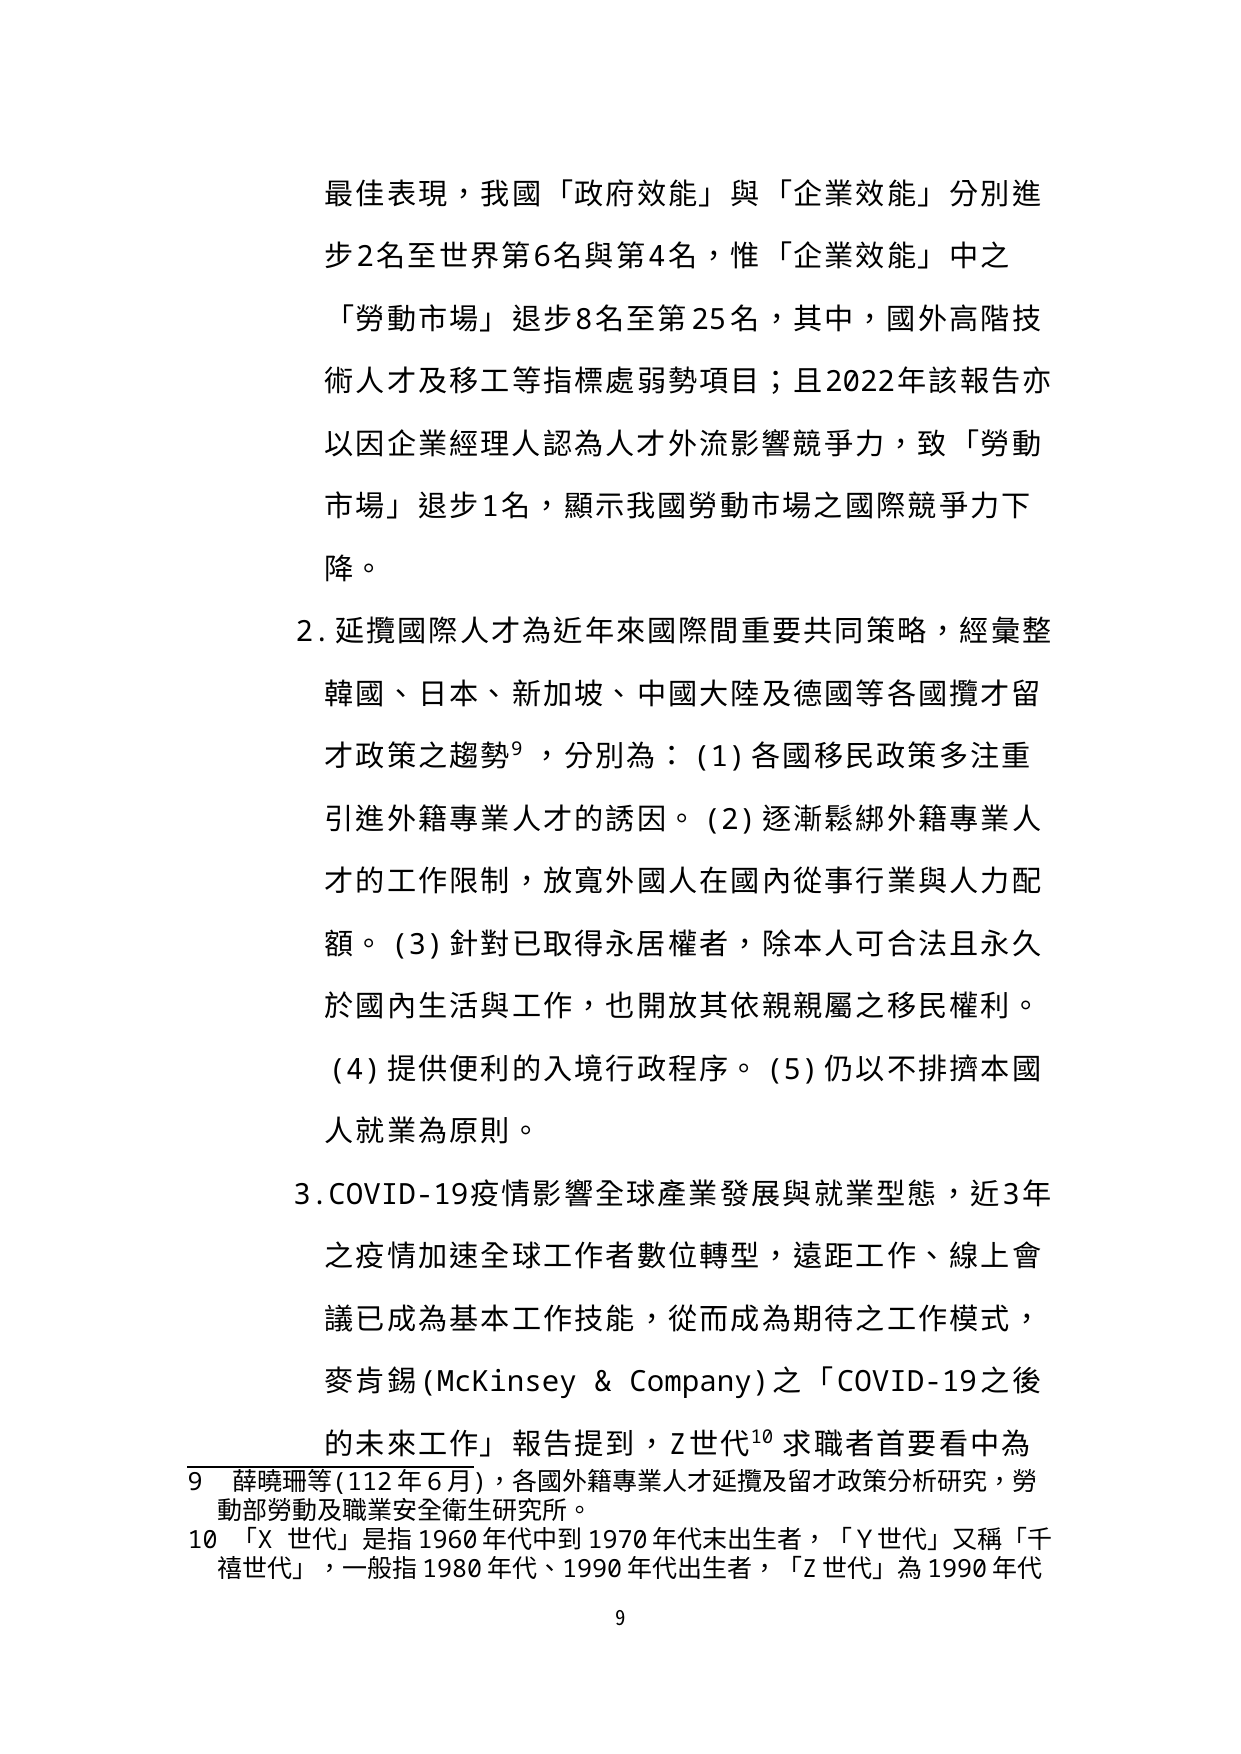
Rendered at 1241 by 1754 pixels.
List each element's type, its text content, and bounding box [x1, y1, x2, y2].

text 2.延攬國際人才為近年來國際間重要共同策略，經彙整韓國、日本、新加坡、中國大陸及德國等各國攬才留才政策之趨勢，分別為：(1)各國移民政策多注重引進外籍專業人才的誘因。(2)逐漸鬆綁外籍專業人才的工作限制，放寬外國人在國內從事行業與人力配額。(3)針對已取得永居權者，除本人可合法且永久於國內生活與工作，也開放其依親親屬之移民權利。(4)提供便利的入境行政程序。(5)仍以不排擠本國人就業為原則。 [288, 587, 1052, 1150]
text 薛曉珊等(112年6月)，各國外籍專業人才延攬及留才政策分析研究，勞動部勞動及職業安全衛生研究所。 [187, 1467, 1053, 1525]
text 3.COVID-19疫情影響全球產業發展與就業型態，近3年之疫情加速全球工作者數位轉型，遠距工作、線上會議已成為基本工作技能，從而成為期待之工作模式，麥肯錫(McKinsey & Company)之「COVID-19之後的未來工作」報告提到，Z世代求職者首要看中為工作待遇不是過往X或Y世代考量之薪資或休假福利，而是具彈性之工作環境。有鑑於我國缺人才缺工問題影響國家經濟發展，允為配合疫後產業升級所需專業人才需求，調整外國專業人攬才及留才策略，俾利有效提升國家競爭力。 [288, 1150, 1052, 1462]
text 最佳表現，我國「政府效能」與「企業效能」分別進步2名至世界第6名與第4名，惟「企業效能」中之「勞動市場」退步8名至第25名，其中，國外高階技術人才及移工等指標處弱勢項目；且2022年該報告亦以因企業經理人認為人才外流影響競爭力，致「勞動市場」退步1名，顯示我國勞動市場之國際競爭力下降。 [288, 150, 1052, 587]
text 「X 世代」是指1960年代中到1970年代末出生者，「Ｙ世代」又稱「千禧世代」，一般指1980年代、1990年代出生者，「Z世代」為1990年代 [187, 1525, 1053, 1584]
